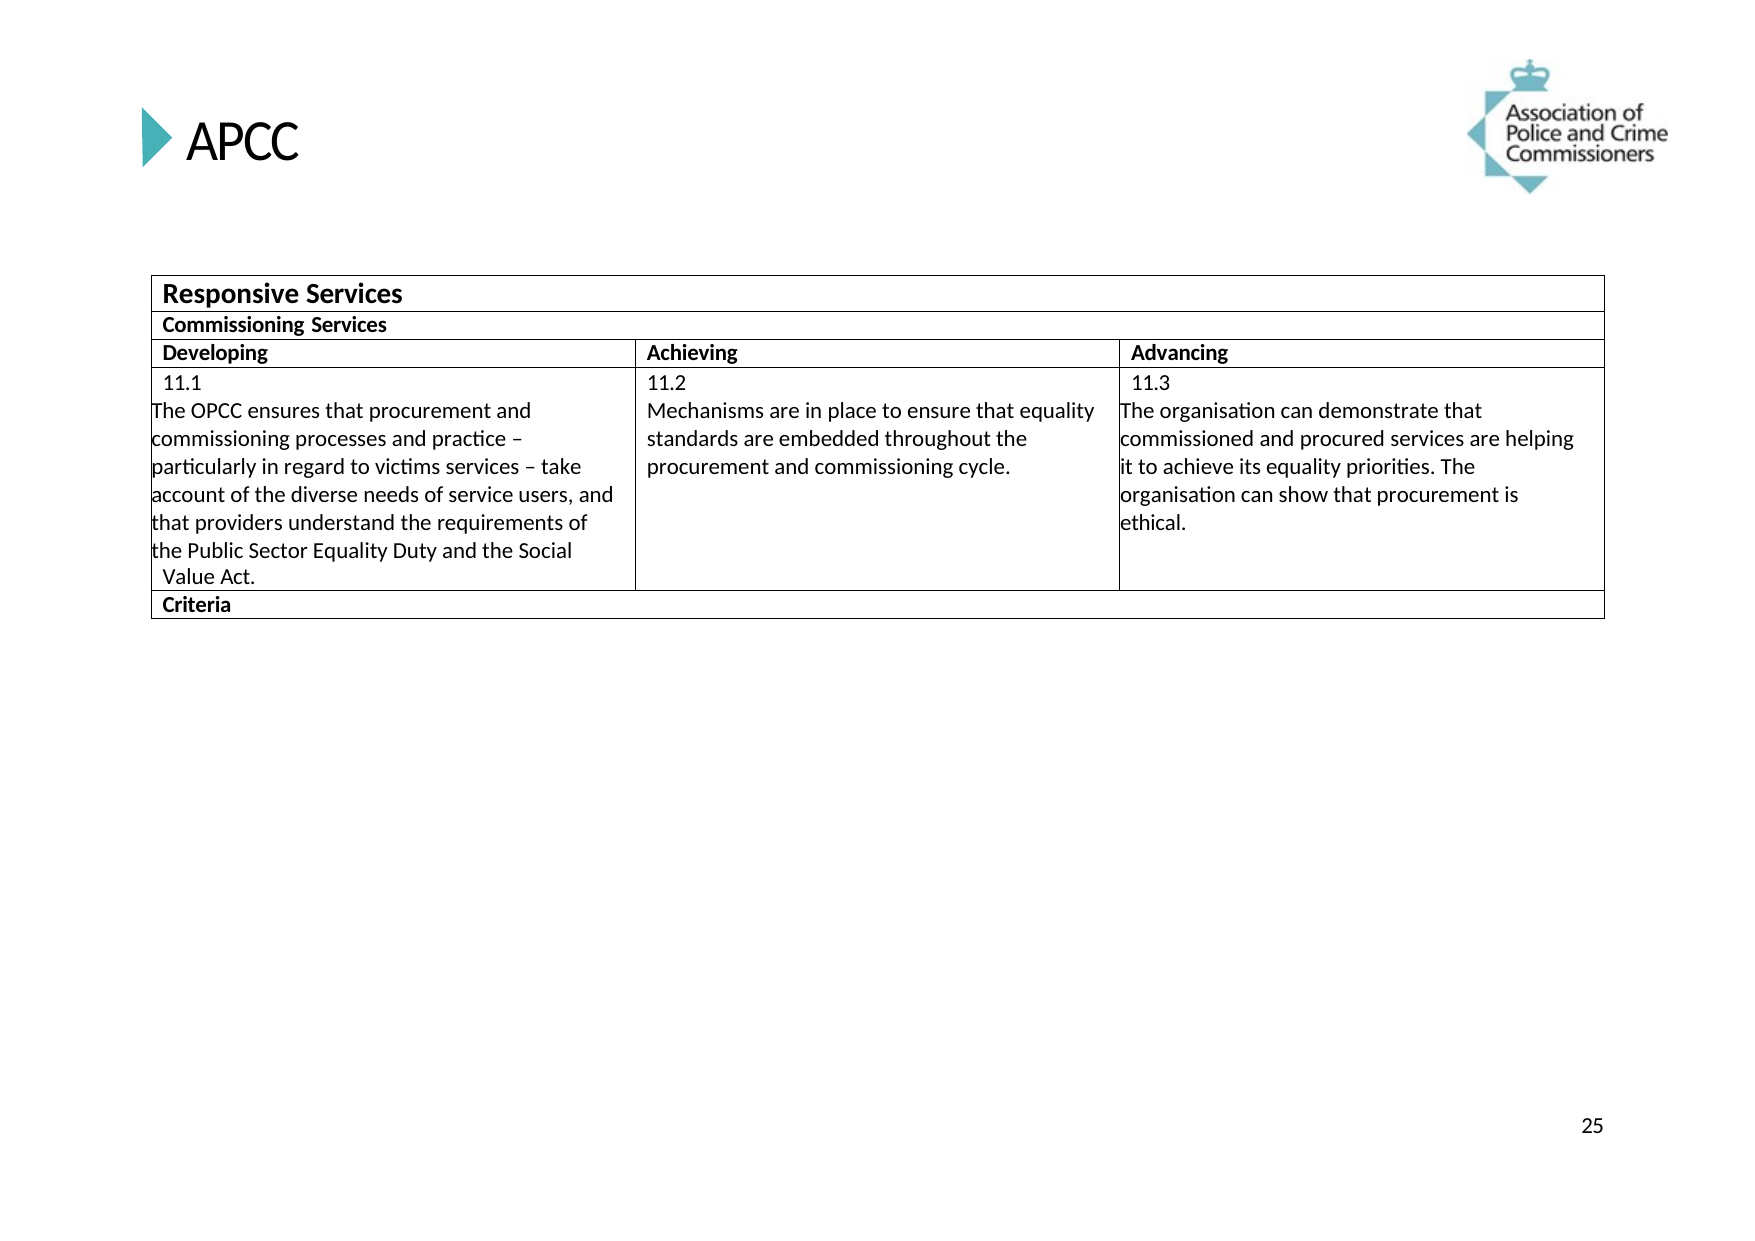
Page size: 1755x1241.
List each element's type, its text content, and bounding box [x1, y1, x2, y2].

table_cell Commissioning Services [152, 312, 1604, 339]
table_cell Developing [152, 340, 635, 367]
table_cell 11.3 The organisation can demonstrate that commissioned and procured services are helping it to achieve its equality priorities. The organisation can show that procurement is ethical. [1120, 368, 1604, 590]
table_cell Advancing [1120, 340, 1604, 367]
table_header Responsive Services [152, 276, 1604, 311]
table_cell Achieving [636, 340, 1119, 367]
table_cell Criteria [152, 591, 1604, 618]
table_cell 11.1 The OPCC ensures that procurement and commissioning processes and practice – particularly in regard to victims services – take account of the diverse needs of service users, and that providers understand the requirements of the Public Sector Equality Duty and the Social Value Act. [152, 368, 635, 590]
table_cell 11.2 Mechanisms are in place to ensure that equality standards are embedded throughout the procurement and commissioning cycle. [636, 368, 1119, 590]
